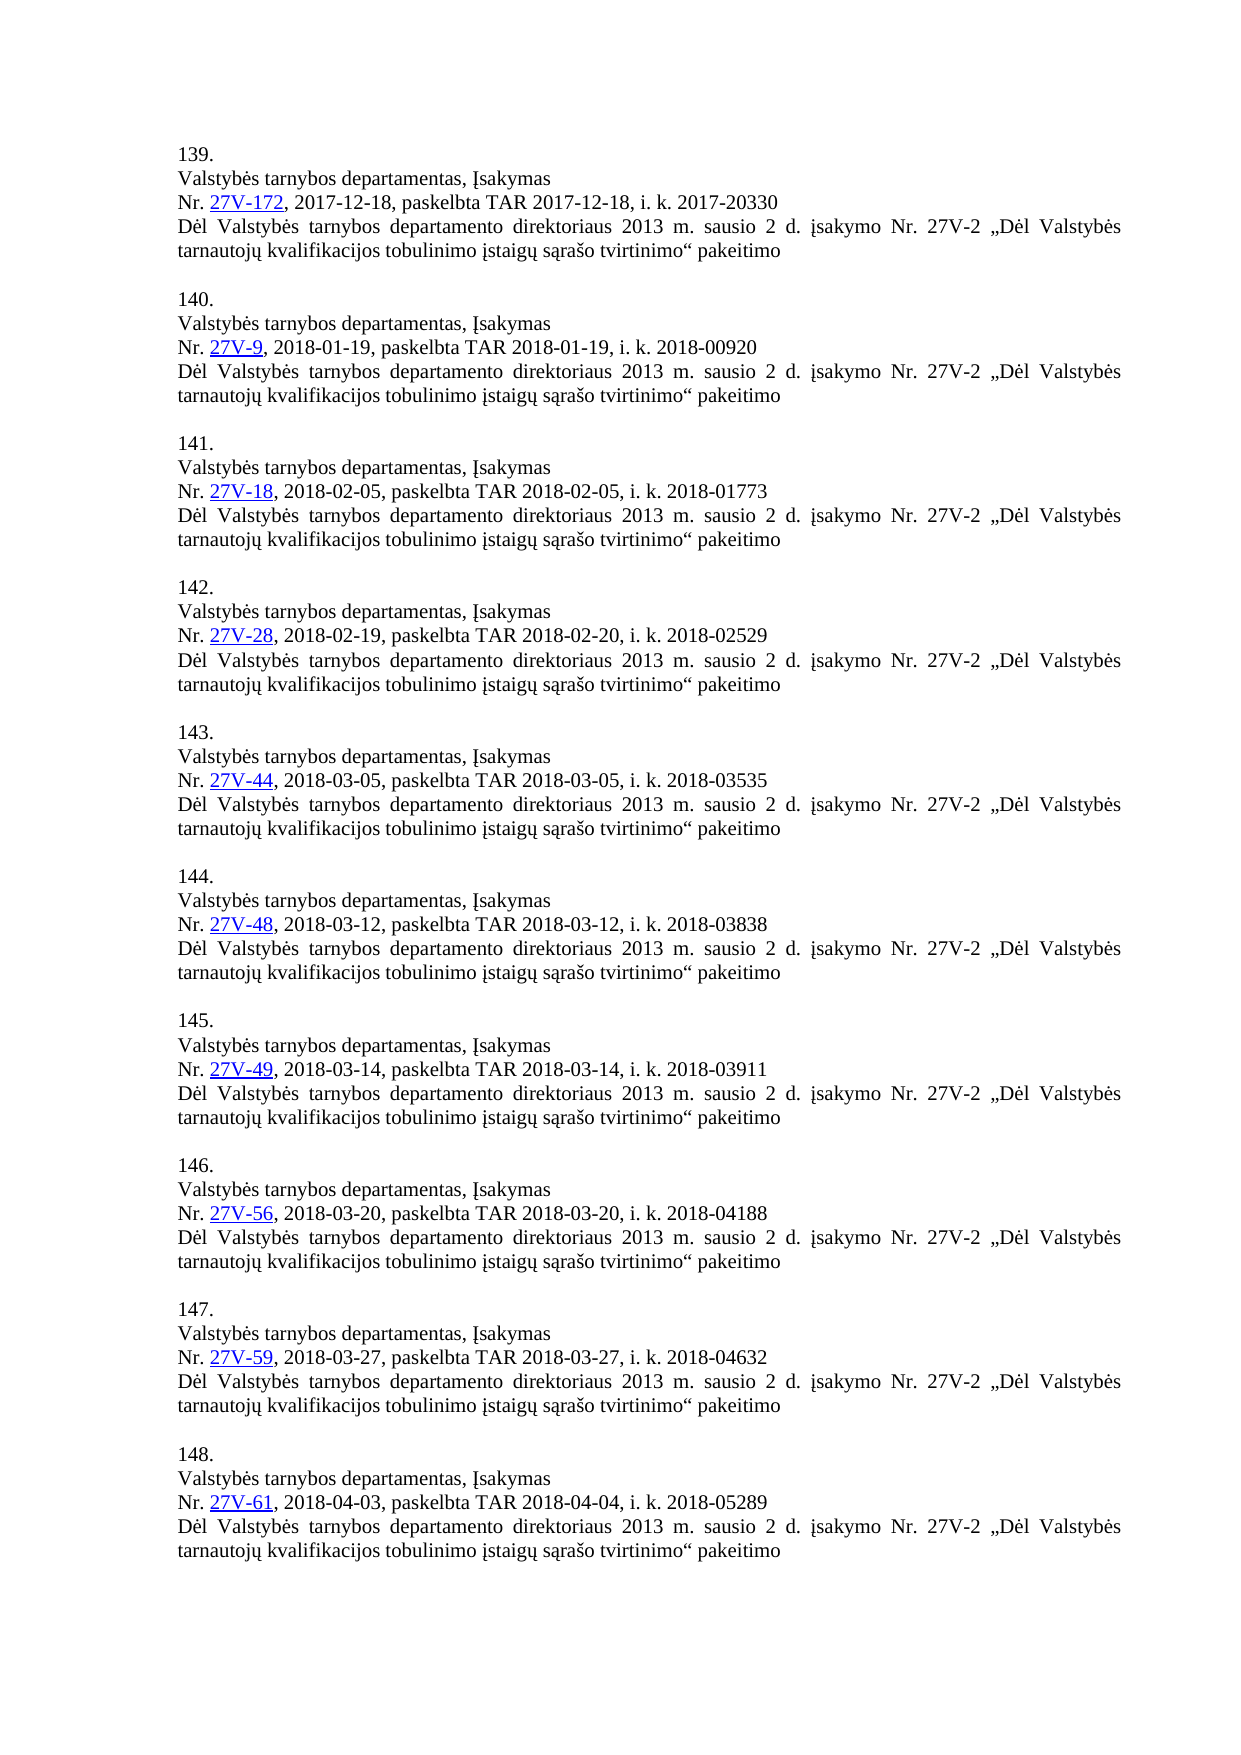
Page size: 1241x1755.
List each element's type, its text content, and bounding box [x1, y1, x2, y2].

text Valstybės tarnybos departamentas, Įsakymas [177, 744, 1122, 768]
text Valstybės tarnybos departamentas, Įsakymas [177, 888, 1122, 912]
text 142. [177, 575, 1122, 599]
text Dėl Valstybės tarnybos departamento direktoriaus 2013 m. sausio 2 d. įsakymo Nr. 27V-2 „Dėl Valstybės tarnautojų kvalifikacijos tobulinimo įstaigų sąrašo tvirtinimo“ pakeitimo [177, 1225, 1122, 1273]
text Dėl Valstybės tarnybos departamento direktoriaus 2013 m. sausio 2 d. įsakymo Nr. 27V-2 „Dėl Valstybės tarnautojų kvalifikacijos tobulinimo įstaigų sąrašo tvirtinimo“ pakeitimo [177, 1369, 1122, 1417]
text Nr. 27V-56, 2018-03-20, paskelbta TAR 2018-03-20, i. k. 2018-04188 [177, 1201, 1122, 1225]
text 145. [177, 1008, 1122, 1032]
text Valstybės tarnybos departamentas, Įsakymas [177, 1032, 1122, 1057]
text Dėl Valstybės tarnybos departamento direktoriaus 2013 m. sausio 2 d. įsakymo Nr. 27V-2 „Dėl Valstybės tarnautojų kvalifikacijos tobulinimo įstaigų sąrašo tvirtinimo“ pakeitimo [177, 1081, 1122, 1129]
text Dėl Valstybės tarnybos departamento direktoriaus 2013 m. sausio 2 d. įsakymo Nr. 27V-2 „Dėl Valstybės tarnautojų kvalifikacijos tobulinimo įstaigų sąrašo tvirtinimo“ pakeitimo [177, 792, 1122, 840]
text Nr. 27V-18, 2018-02-05, paskelbta TAR 2018-02-05, i. k. 2018-01773 [177, 479, 1122, 503]
text Dėl Valstybės tarnybos departamento direktoriaus 2013 m. sausio 2 d. įsakymo Nr. 27V-2 „Dėl Valstybės tarnautojų kvalifikacijos tobulinimo įstaigų sąrašo tvirtinimo“ pakeitimo [177, 503, 1122, 551]
text Nr. 27V-48, 2018-03-12, paskelbta TAR 2018-03-12, i. k. 2018-03838 [177, 912, 1122, 936]
text Nr. 27V-28, 2018-02-19, paskelbta TAR 2018-02-20, i. k. 2018-02529 [177, 623, 1122, 647]
text Nr. 27V-172, 2017-12-18, paskelbta TAR 2017-12-18, i. k. 2017-20330 [177, 190, 1122, 214]
text 147. [177, 1297, 1122, 1321]
text Dėl Valstybės tarnybos departamento direktoriaus 2013 m. sausio 2 d. įsakymo Nr. 27V-2 „Dėl Valstybės tarnautojų kvalifikacijos tobulinimo įstaigų sąrašo tvirtinimo“ pakeitimo [177, 647, 1122, 696]
text Valstybės tarnybos departamentas, Įsakymas [177, 455, 1122, 479]
text 144. [177, 864, 1122, 888]
text Valstybės tarnybos departamentas, Įsakymas [177, 1321, 1122, 1345]
text 139. [177, 142, 1122, 166]
text Dėl Valstybės tarnybos departamento direktoriaus 2013 m. sausio 2 d. įsakymo Nr. 27V-2 „Dėl Valstybės tarnautojų kvalifikacijos tobulinimo įstaigų sąrašo tvirtinimo“ pakeitimo [177, 214, 1122, 262]
text Nr. 27V-49, 2018-03-14, paskelbta TAR 2018-03-14, i. k. 2018-03911 [177, 1057, 1122, 1081]
text Valstybės tarnybos departamentas, Įsakymas [177, 1177, 1122, 1201]
text Nr. 27V-9, 2018-01-19, paskelbta TAR 2018-01-19, i. k. 2018-00920 [177, 335, 1122, 359]
text Nr. 27V-44, 2018-03-05, paskelbta TAR 2018-03-05, i. k. 2018-03535 [177, 768, 1122, 792]
text Valstybės tarnybos departamentas, Įsakymas [177, 1466, 1122, 1490]
text 141. [177, 431, 1122, 455]
text 146. [177, 1153, 1122, 1177]
text 143. [177, 720, 1122, 744]
text Dėl Valstybės tarnybos departamento direktoriaus 2013 m. sausio 2 d. įsakymo Nr. 27V-2 „Dėl Valstybės tarnautojų kvalifikacijos tobulinimo įstaigų sąrašo tvirtinimo“ pakeitimo [177, 1514, 1122, 1562]
text Nr. 27V-61, 2018-04-03, paskelbta TAR 2018-04-04, i. k. 2018-05289 [177, 1490, 1122, 1514]
text Nr. 27V-59, 2018-03-27, paskelbta TAR 2018-03-27, i. k. 2018-04632 [177, 1345, 1122, 1369]
text Dėl Valstybės tarnybos departamento direktoriaus 2013 m. sausio 2 d. įsakymo Nr. 27V-2 „Dėl Valstybės tarnautojų kvalifikacijos tobulinimo įstaigų sąrašo tvirtinimo“ pakeitimo [177, 936, 1122, 984]
text Valstybės tarnybos departamentas, Įsakymas [177, 599, 1122, 623]
text 140. [177, 287, 1122, 311]
text Valstybės tarnybos departamentas, Įsakymas [177, 166, 1122, 190]
text 148. [177, 1442, 1122, 1466]
text Dėl Valstybės tarnybos departamento direktoriaus 2013 m. sausio 2 d. įsakymo Nr. 27V-2 „Dėl Valstybės tarnautojų kvalifikacijos tobulinimo įstaigų sąrašo tvirtinimo“ pakeitimo [177, 359, 1122, 407]
text Valstybės tarnybos departamentas, Įsakymas [177, 311, 1122, 335]
